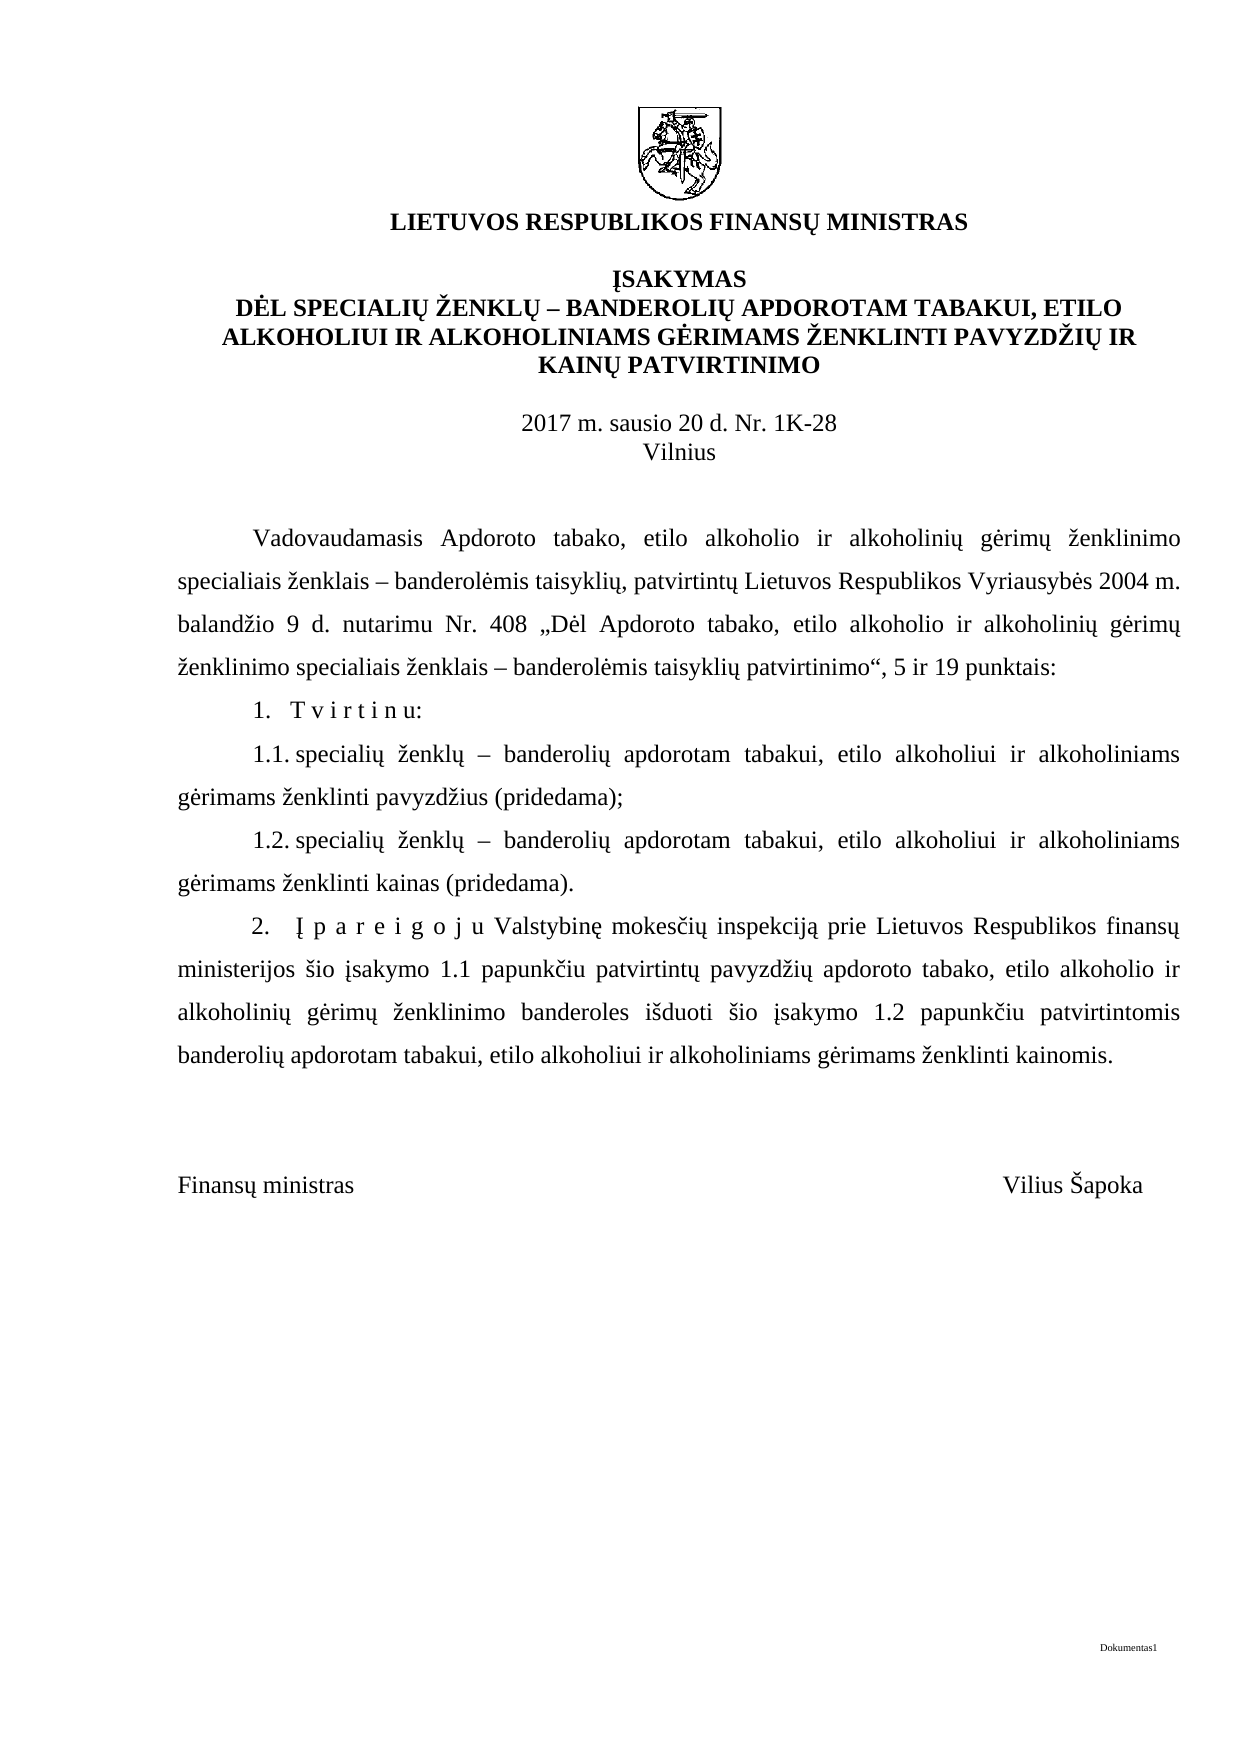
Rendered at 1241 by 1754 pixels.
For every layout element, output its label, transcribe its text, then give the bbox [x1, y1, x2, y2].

text Finansų ministras Vilius Šapoka [177, 1170, 1181, 1199]
text 1.2. specialių ženklų – banderolių apdorotam tabakui, etilo alkoholiui ir alkoholiniams gėrimams ženklinti kainas (pridedama). [177, 825, 1181, 897]
text 2017 m. sausio 20 d. Nr. 1K-28 [177, 408, 1181, 437]
text Vadovaudamasis Apdoroto tabako, etilo alkoholio ir alkoholinių gėrimų ženklinimo specialiais ženklais – banderolėmis taisyklių, patvirtintų Lietuvos Respublikos Vyriausybės 2004 m. balandžio 9 d. nutarimu Nr. 408 „Dėl Apdoroto tabako, etilo alkoholio ir alkoholinių gėrimų ženklinimo specialiais ženklais – banderolėmis taisyklių patvirtinimo“, 5 ir 19 punktais: [177, 523, 1181, 681]
text LIETUVOS RESPUBLIKOS FINANSŲ MINISTRAS [177, 207, 1181, 236]
text 1.1. specialių ženklų – banderolių apdorotam tabakui, etilo alkoholiui ir alkoholiniams gėrimams ženklinti pavyzdžius (pridedama); [177, 739, 1181, 811]
text 1. T v i r t i n u: [252, 696, 1181, 724]
text DĖL SPECIALIŲ ŽENKLŲ – BANDEROLIŲ APDOROTAM TABAKUI, ETILO ALKOHOLIUI IR ALKOHOLINIAMS GĖRIMAMS ŽENKLINTI PAVYZDŽIŲ IR KAINŲ PATVIRTINIMO [177, 293, 1181, 379]
text 2. Į p a r e i g o j u Valstybinę mokesčių inspekciją prie Lietuvos Respublikos finansų ministerijos šio įsakymo 1.1 papunkčiu patvirtintų pavyzdžių apdoroto tabako, etilo alkoholio ir alkoholinių gėrimų ženklinimo banderoles išduoti šio įsakymo 1.2 papunkčiu patvirtintomis banderolių apdorotam tabakui, etilo alkoholiui ir alkoholiniams gėrimams ženklinti kainomis. [177, 911, 1181, 1069]
text Vilnius [177, 437, 1181, 466]
text ĮSAKYMAS [177, 264, 1181, 293]
